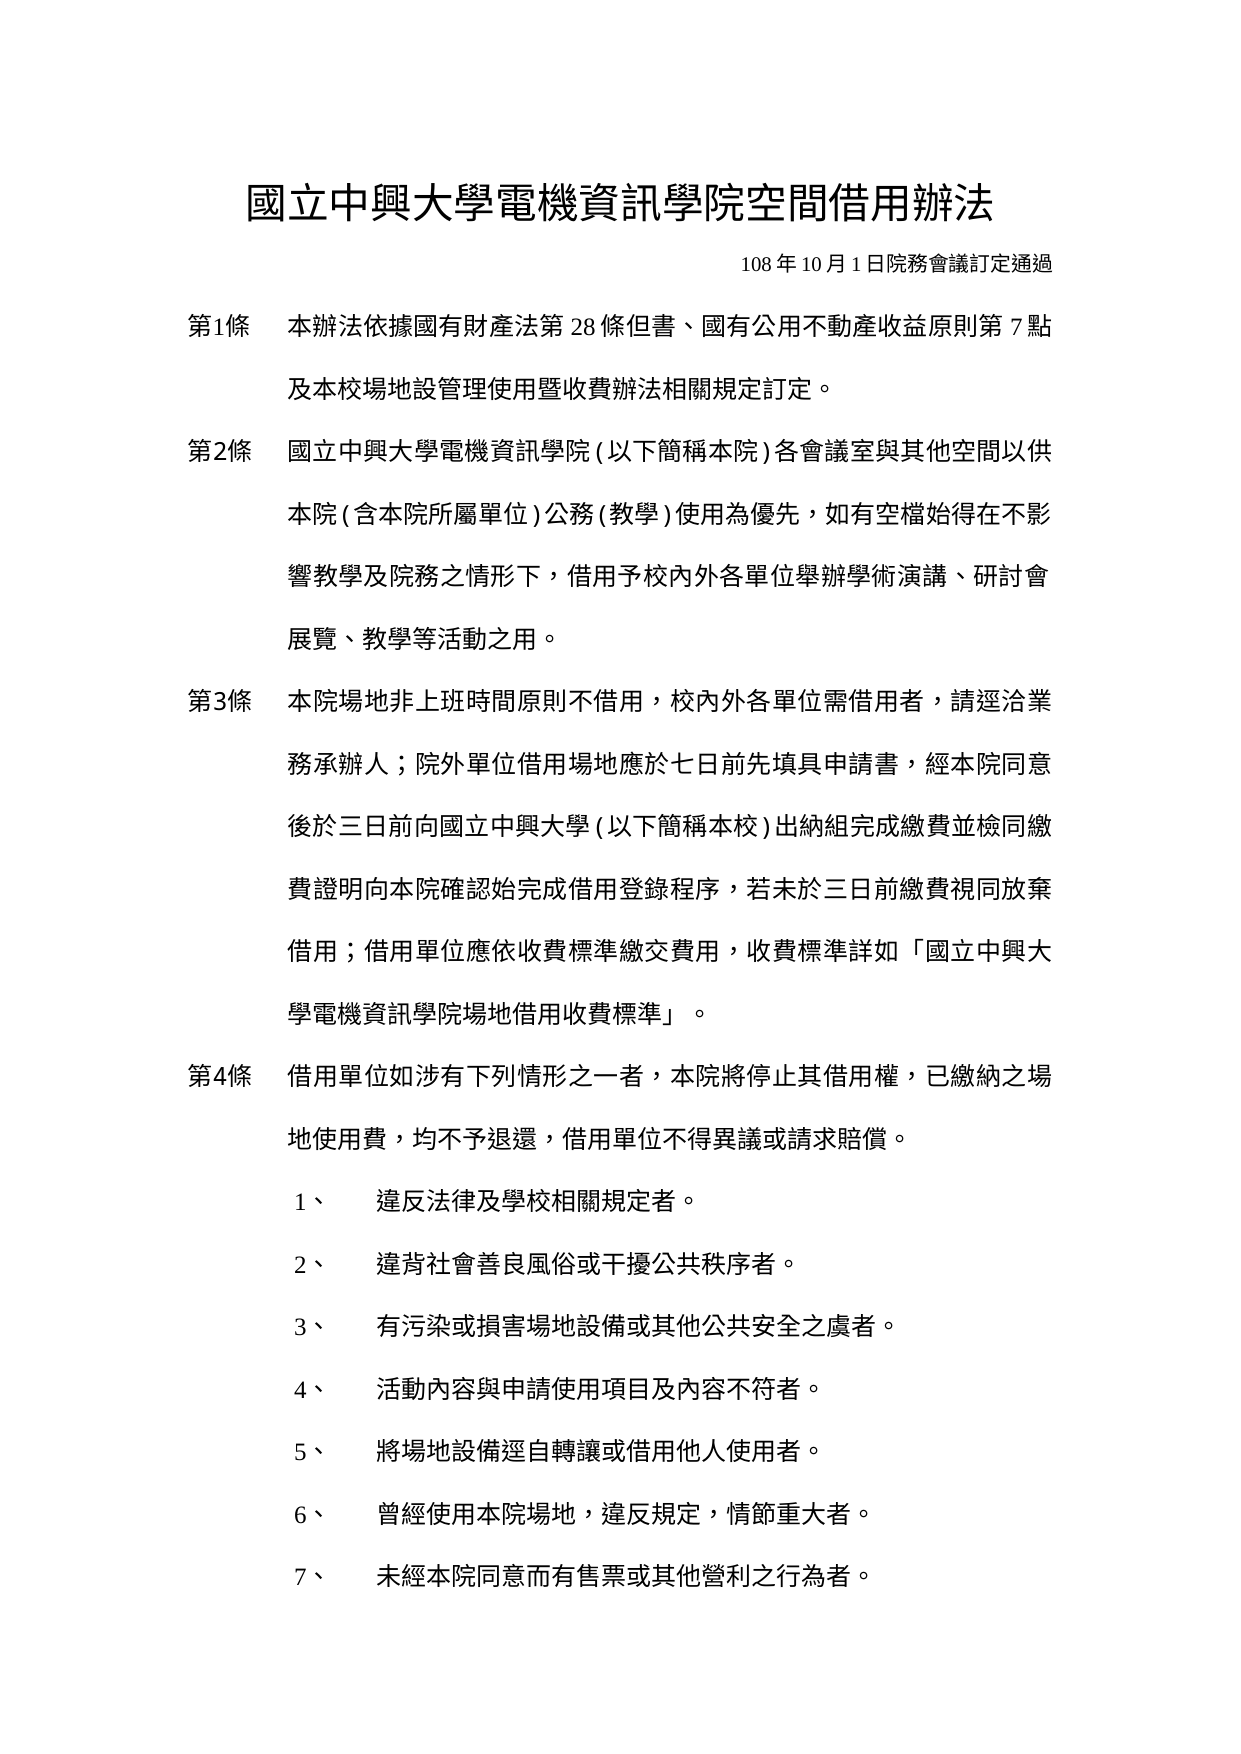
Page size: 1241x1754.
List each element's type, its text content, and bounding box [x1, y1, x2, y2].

list 將場地設備逕自轉讓或借用他人使用者。 [294, 1408, 1053, 1471]
list 違反法律及學校相關規定者。 [294, 1158, 1053, 1221]
list 本辦法依據國有財產法第28條但書、國有公用不動產收益原則第7點及本校場地設管理使用暨收費辦法相關規定訂定。 [187, 283, 1053, 408]
list 活動內容與申請使用項目及內容不符者。 [294, 1346, 1053, 1408]
list 借用單位如涉有下列情形之一者，本院將停止其借用權，已繳納之場地使用費，均不予退還，借用單位不得異議或請求賠償。 [187, 1033, 1053, 1158]
text 108年10月1日院務會議訂定通過 [187, 221, 1053, 283]
list 本院場地非上班時間原則不借用，校內外各單位需借用者，請逕洽業務承辦人；院外單位借用場地應於七日前先填具申請書，經本院同意後於三日前向國立中興大學(以下簡稱本校)出納組完成繳費並檢同繳費證明向本院確認始完成借用登錄程序，若未於三日前繳費視同放棄借用；借用單位應依收費標準繳交費用，收費標準詳如「國立中興大學電機資訊學院場地借用收費標準」。 [187, 658, 1053, 1033]
list 曾經使用本院場地，違反規定，情節重大者。 [294, 1471, 1053, 1533]
list 未經本院同意而有售票或其他營利之行為者。 [294, 1533, 1053, 1596]
list 違背社會善良風俗或干擾公共秩序者。 [294, 1221, 1053, 1283]
text 國立中興大學電機資訊學院空間借用辦法 [187, 158, 1053, 221]
list 國立中興大學電機資訊學院(以下簡稱本院)各會議室與其他空間以供本院(含本院所屬單位)公務(教學)使用為優先，如有空檔始得在不影響教學及院務之情形下，借用予校內外各單位舉辦學術演講、研討會、展覽、教學等活動之用。 [187, 408, 1053, 658]
list 有污染或損害場地設備或其他公共安全之虞者。 [294, 1283, 1053, 1346]
